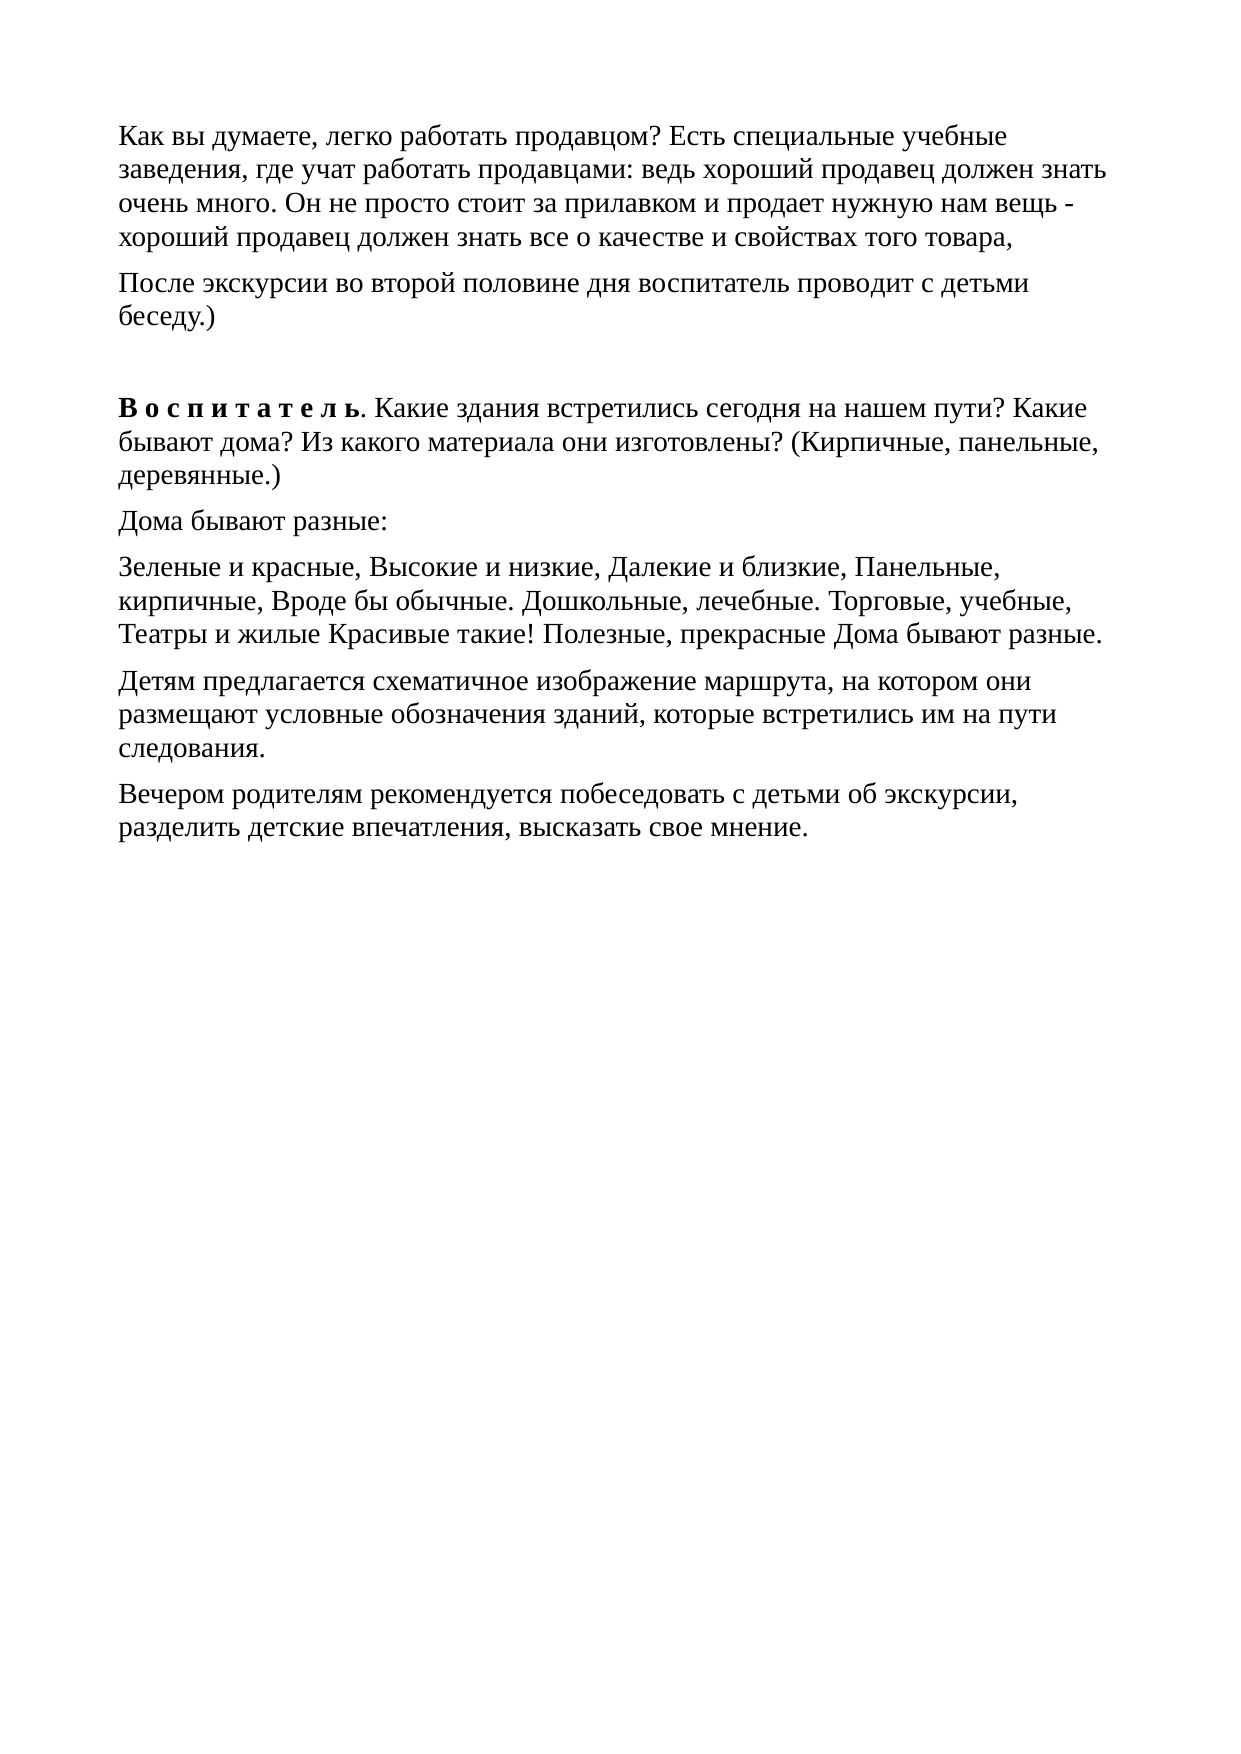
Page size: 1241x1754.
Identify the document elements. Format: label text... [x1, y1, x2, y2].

text Дома бывают разные: [118, 503, 1122, 537]
text Детям предлагается схематичное изображение маршрута, на котором они размещают условные обозначения зданий, кото­рые встретились им на пути следования. [118, 663, 1122, 763]
text Вечером родителям рекомендуется побеседовать с детьми об экс­курсии, разделить детские впечатления, высказать свое мнение. [118, 776, 1122, 843]
text В о с п и т а т е л ь. Какие здания встретились сегодня на нашем пути? Какие бывают дома? Из какого материала они изготовлены? (Кирпичные, панельные, деревянные.) [118, 390, 1122, 491]
text Зеленые и красные, Высокие и низкие, Далекие и близкие, Панельные, кирпичные, Вроде бы обычные. Дошкольные, лечебные. Торговые, учебные, Театры и жилые ­Красивые такие! Полезные, прекрасные ­Дома бывают разные. [118, 549, 1122, 650]
text После экскурсии во второй половине дня воспитатель прово­дит с детьми беседу.) [118, 265, 1122, 332]
text Как вы думаете, легко работать продавцом? Есть специ­альные учебные заведения, где учат работать продавцами: ведь хороший продавец должен знать очень много. Он не просто стоит за прилавком и продает нужную нам вещь - хороший продавец должен знать все о качестве и свойствах того товара, [118, 118, 1122, 252]
